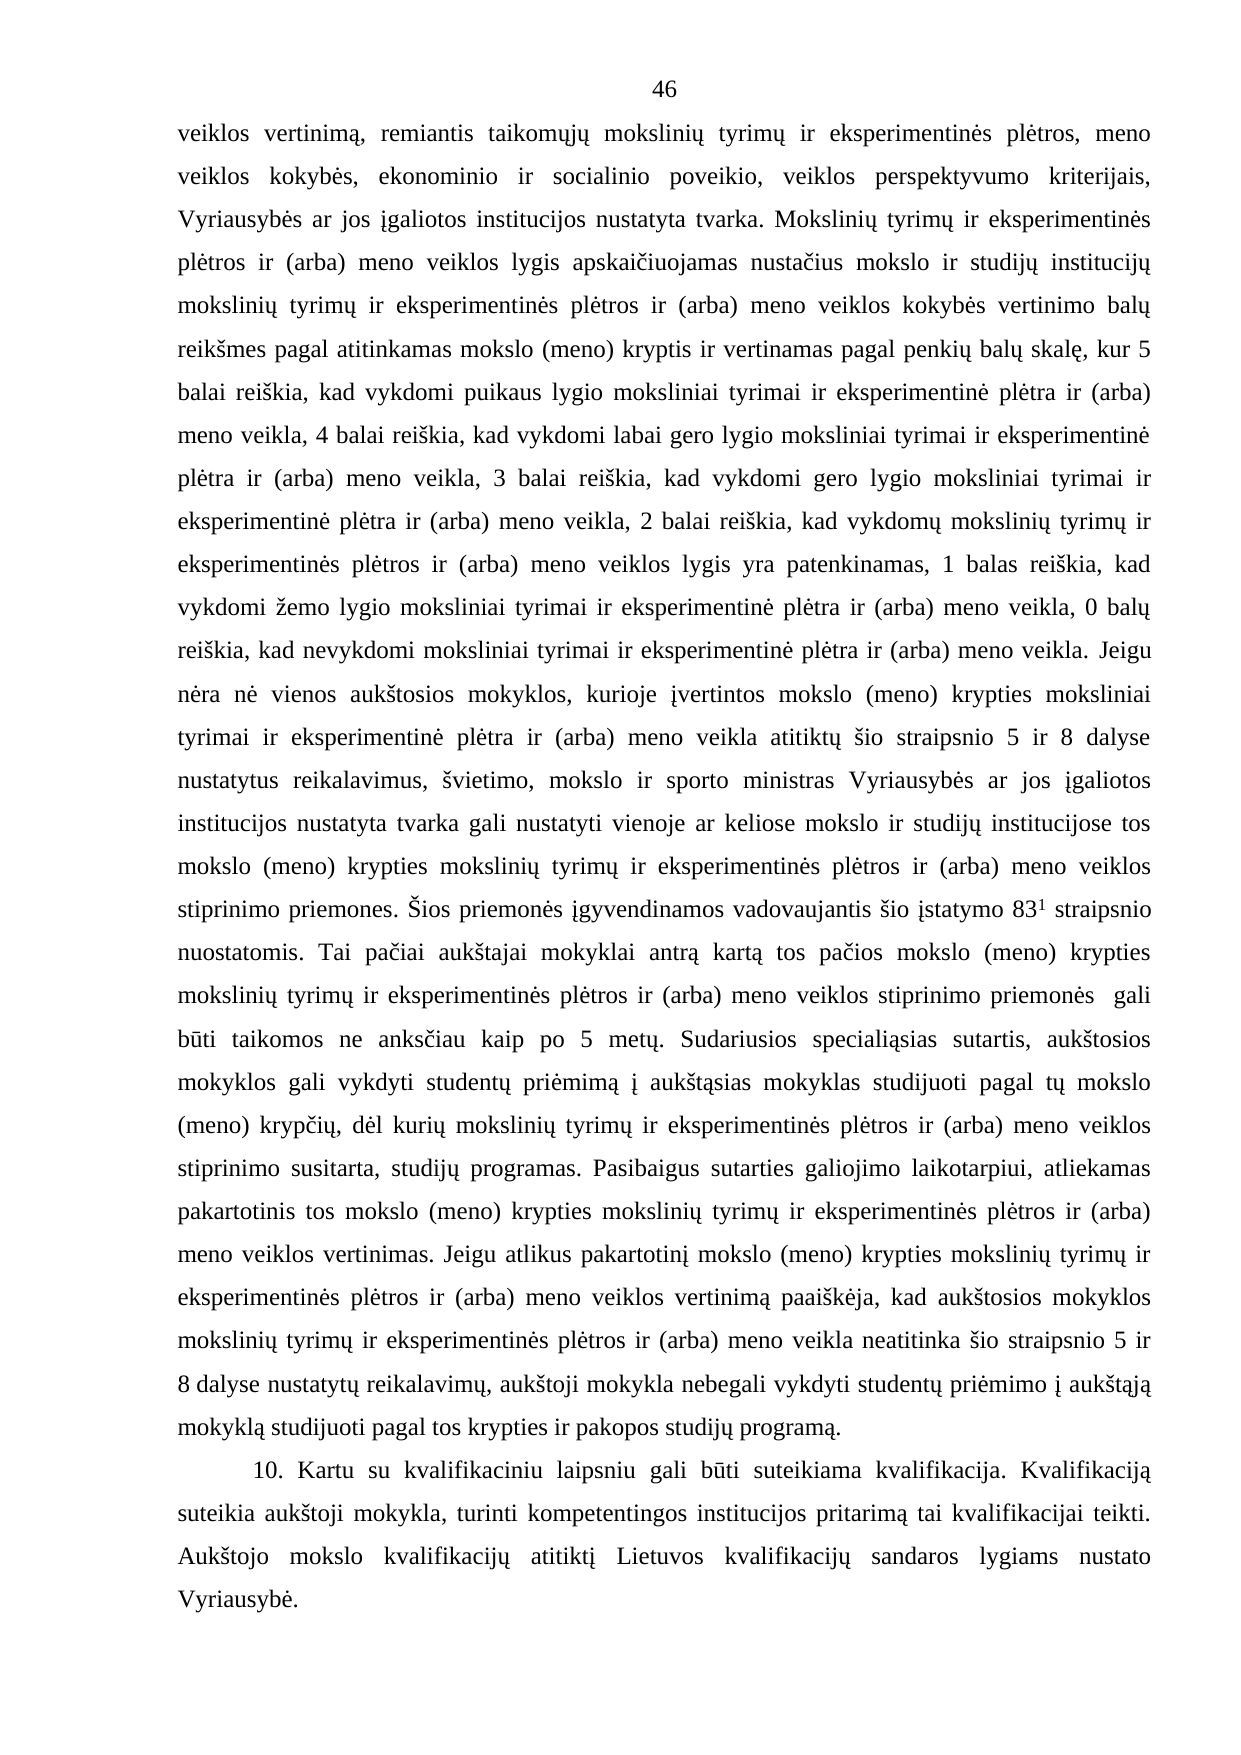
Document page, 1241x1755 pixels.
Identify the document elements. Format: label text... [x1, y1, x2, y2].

text veiklos vertinimą, remiantis taikomųjų mokslinių tyrimų ir eksperimentinės plėtros, meno veiklos kokybės, ekonominio ir socialinio poveikio, veiklos perspektyvumo kriterijais, Vyriausybės ar jos įgaliotos institucijos nustatyta tvarka. Mokslinių tyrimų ir eksperimentinės plėtros ir (arba) meno veiklos lygis apskaičiuojamas nustačius mokslo ir studijų institucijų mokslinių tyrimų ir eksperimentinės plėtros ir (arba) meno veiklos kokybės vertinimo balų reikšmes pagal atitinkamas mokslo (meno) kryptis ir vertinamas pagal penkių balų skalę, kur 5 balai reiškia, kad vykdomi puikaus lygio moksliniai tyrimai ir eksperimentinė plėtra ir (arba) meno veikla, 4 balai reiškia, kad vykdomi labai gero lygio moksliniai tyrimai ir eksperimentinė plėtra ir (arba) meno veikla, 3 balai reiškia, kad vykdomi gero lygio moksliniai tyrimai ir eksperimentinė plėtra ir (arba) meno veikla, 2 balai reiškia, kad vykdomų mokslinių tyrimų ir eksperimentinės plėtros ir (arba) meno veiklos lygis yra patenkinamas, 1 balas reiškia, kad vykdomi žemo lygio moksliniai tyrimai ir eksperimentinė plėtra ir (arba) meno veikla, 0 balų reiškia, kad nevykdomi moksliniai tyrimai ir eksperimentinė plėtra ir (arba) meno veikla. Jeigu nėra nė vienos aukštosios mokyklos, kurioje įvertintos mokslo (meno) krypties moksliniai tyrimai ir eksperimentinė plėtra ir (arba) meno veikla atitiktų šio straipsnio 5 ir 8 dalyse nustatytus reikalavimus, švietimo, mokslo ir sporto ministras Vyriausybės ar jos įgaliotos institucijos nustatyta tvarka gali nustatyti vienoje ar keliose mokslo ir studijų institucijose tos mokslo (meno) krypties mokslinių tyrimų ir eksperimentinės plėtros ir (arba) meno veiklos stiprinimo priemones. Šios priemonės įgyvendinamos vadovaujantis šio įstatymo 831 straipsnio nuostatomis. Tai pačiai aukštajai mokyklai antrą kartą tos pačios mokslo (meno) krypties mokslinių tyrimų ir eksperimentinės plėtros ir (arba) meno veiklos stiprinimo priemonės gali būti taikomos ne anksčiau kaip po 5 metų. Sudariusios specialiąsias sutartis, aukštosios mokyklos gali vykdyti studentų priėmimą į aukštąsias mokyklas studijuoti pagal tų mokslo (meno) krypčių, dėl kurių mokslinių tyrimų ir eksperimentinės plėtros ir (arba) meno veiklos stiprinimo susitarta, studijų programas. Pasibaigus sutarties galiojimo laikotarpiui, atliekamas pakartotinis tos mokslo (meno) krypties mokslinių tyrimų ir eksperimentinės plėtros ir (arba) meno veiklos vertinimas. Jeigu atlikus pakartotinį mokslo (meno) krypties mokslinių tyrimų ir eksperimentinės plėtros ir (arba) meno veiklos vertinimą paaiškėja, kad aukštosios mokyklos mokslinių tyrimų ir eksperimentinės plėtros ir (arba) meno veikla neatitinka šio straipsnio 5 ir 8 dalyse nustatytų reikalavimų, aukštoji mokykla nebegali vykdyti studentų priėmimo į aukštąją mokyklą studijuoti pagal tos krypties ir pakopos studijų programą. [177, 118, 1152, 1441]
text 10. Kartu su kvalifikaciniu laipsniu gali būti suteikiama kvalifikacija. Kvalifikaciją suteikia aukštoji mokykla, turinti kompetentingos institucijos pritarimą tai kvalifikacijai teikti. Aukštojo mokslo kvalifikacijų atitiktį Lietuvos kvalifikacijų sandaros lygiams nustato Vyriausybė. [177, 1455, 1152, 1613]
